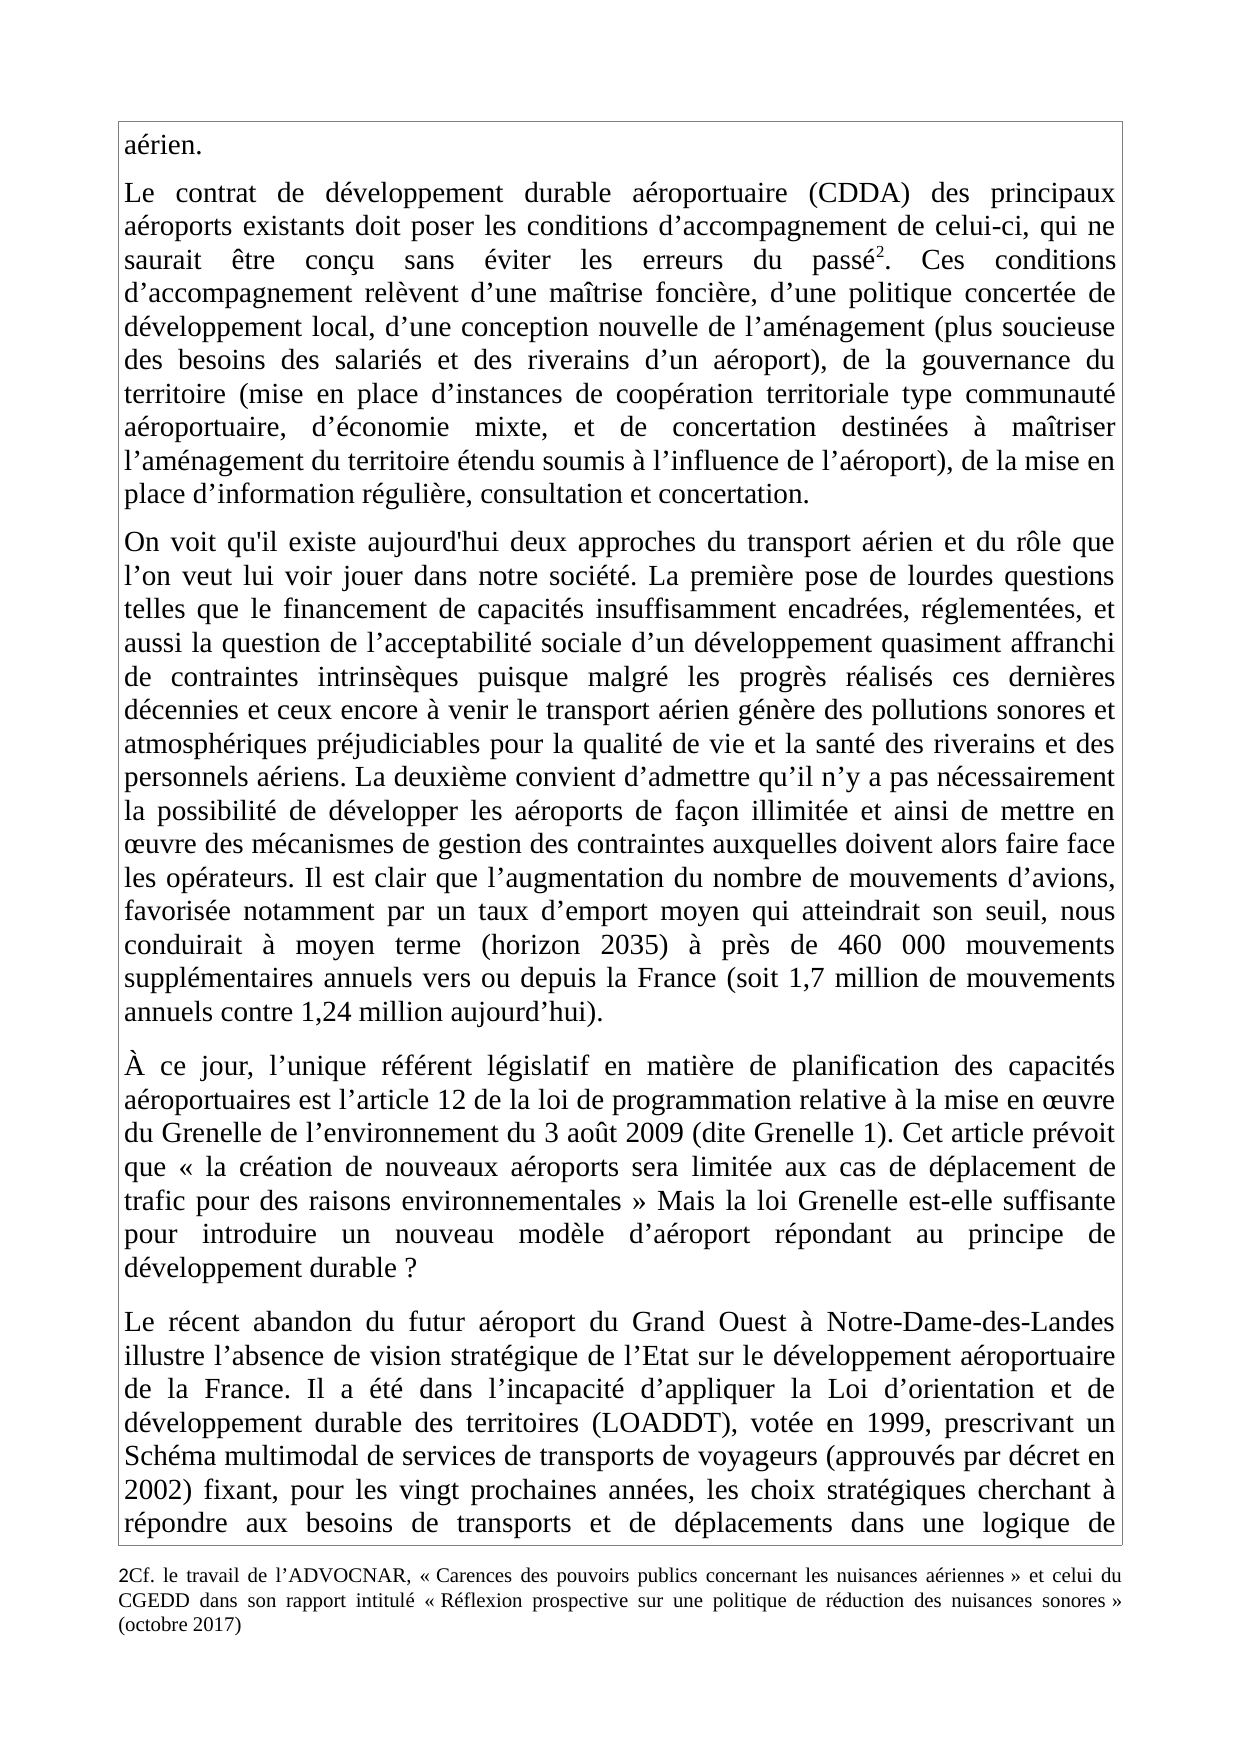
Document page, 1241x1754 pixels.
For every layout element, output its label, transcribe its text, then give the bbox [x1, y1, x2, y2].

table_cell aérien. Le contrat de développement durable aéroportuaire (CDDA) des principaux aéroports existants doit poser les conditions d’accompagnement de celui-ci, qui ne saurait être conçu sans éviter les erreurs du passé. Ces conditions d’accompagnement relèvent d’une maîtrise foncière, d’une politique concertée de développement local, d’une conception nouvelle de l’aménagement (plus soucieuse des besoins des salariés et des riverains d’un aéroport), de la gouvernance du territoire (mise en place d’instances de coopération territoriale type communauté aéroportuaire, d’économie mixte, et de concertation destinées à maîtriser l’aménagement du territoire étendu soumis à l’influence de l’aéroport), de la mise en place d’information régulière, consultation et concertation. On voit qu'il existe aujourd'hui deux approches du transport aérien et du rôle que l’on veut lui voir jouer dans notre société. La première pose de lourdes questions telles que le financement de capacités insuffisamment encadrées, réglementées, et aussi la question de l’acceptabilité sociale d’un développement quasiment affranchi de contraintes intrinsèques puisque malgré les progrès réalisés ces dernières décennies et ceux encore à venir le transport aérien génère des pollutions sonores et atmosphériques préjudiciables pour la qualité de vie et la santé des riverains et des personnels aériens. La deuxième convient d’admettre qu’il n’y a pas nécessairement la possibilité de développer les aéroports de façon illimitée et ainsi de mettre en œuvre des mécanismes de gestion des contraintes auxquelles doivent alors faire face les opérateurs. Il est clair que l’augmentation du nombre de mouvements d’avions, favorisée notamment par un taux d’emport moyen qui atteindrait son seuil, nous conduirait à moyen terme (horizon 2035) à près de 460 000 mouvements supplémentaires annuels vers ou depuis la France (soit 1,7 million de mouvements annuels contre 1,24 million aujourd’hui). À ce jour, l’unique référent législatif en matière de planification des capacités aéroportuaires est l’article 12 de la loi de programmation relative à la mise en œuvre du Grenelle de l’environnement du 3 août 2009 (dite Grenelle 1). Cet article prévoit que « la création de nouveaux aéroports sera limitée aux cas de déplacement de trafic pour des raisons environnementales » Mais la loi Grenelle est-elle suffisante pour introduire un nouveau modèle d’aéroport répondant au principe de développement durable ? Le récent abandon du futur aéroport du Grand Ouest à Notre-Dame-des-Landes illustre l’absence de vision stratégique de l’Etat sur le développement aéroportuaire de la France. Il a été dans l’incapacité d’appliquer la Loi d’orientation et de développement durable des territoires (LOADDT), votée en 1999, prescrivant un Schéma multimodal de services de transports de voyageurs (approuvés par décret en 2002) fixant, pour les vingt prochaines années, les choix stratégiques cherchant à répondre aux besoins de transports et de déplacements dans une logique de [119, 122, 1122, 1545]
